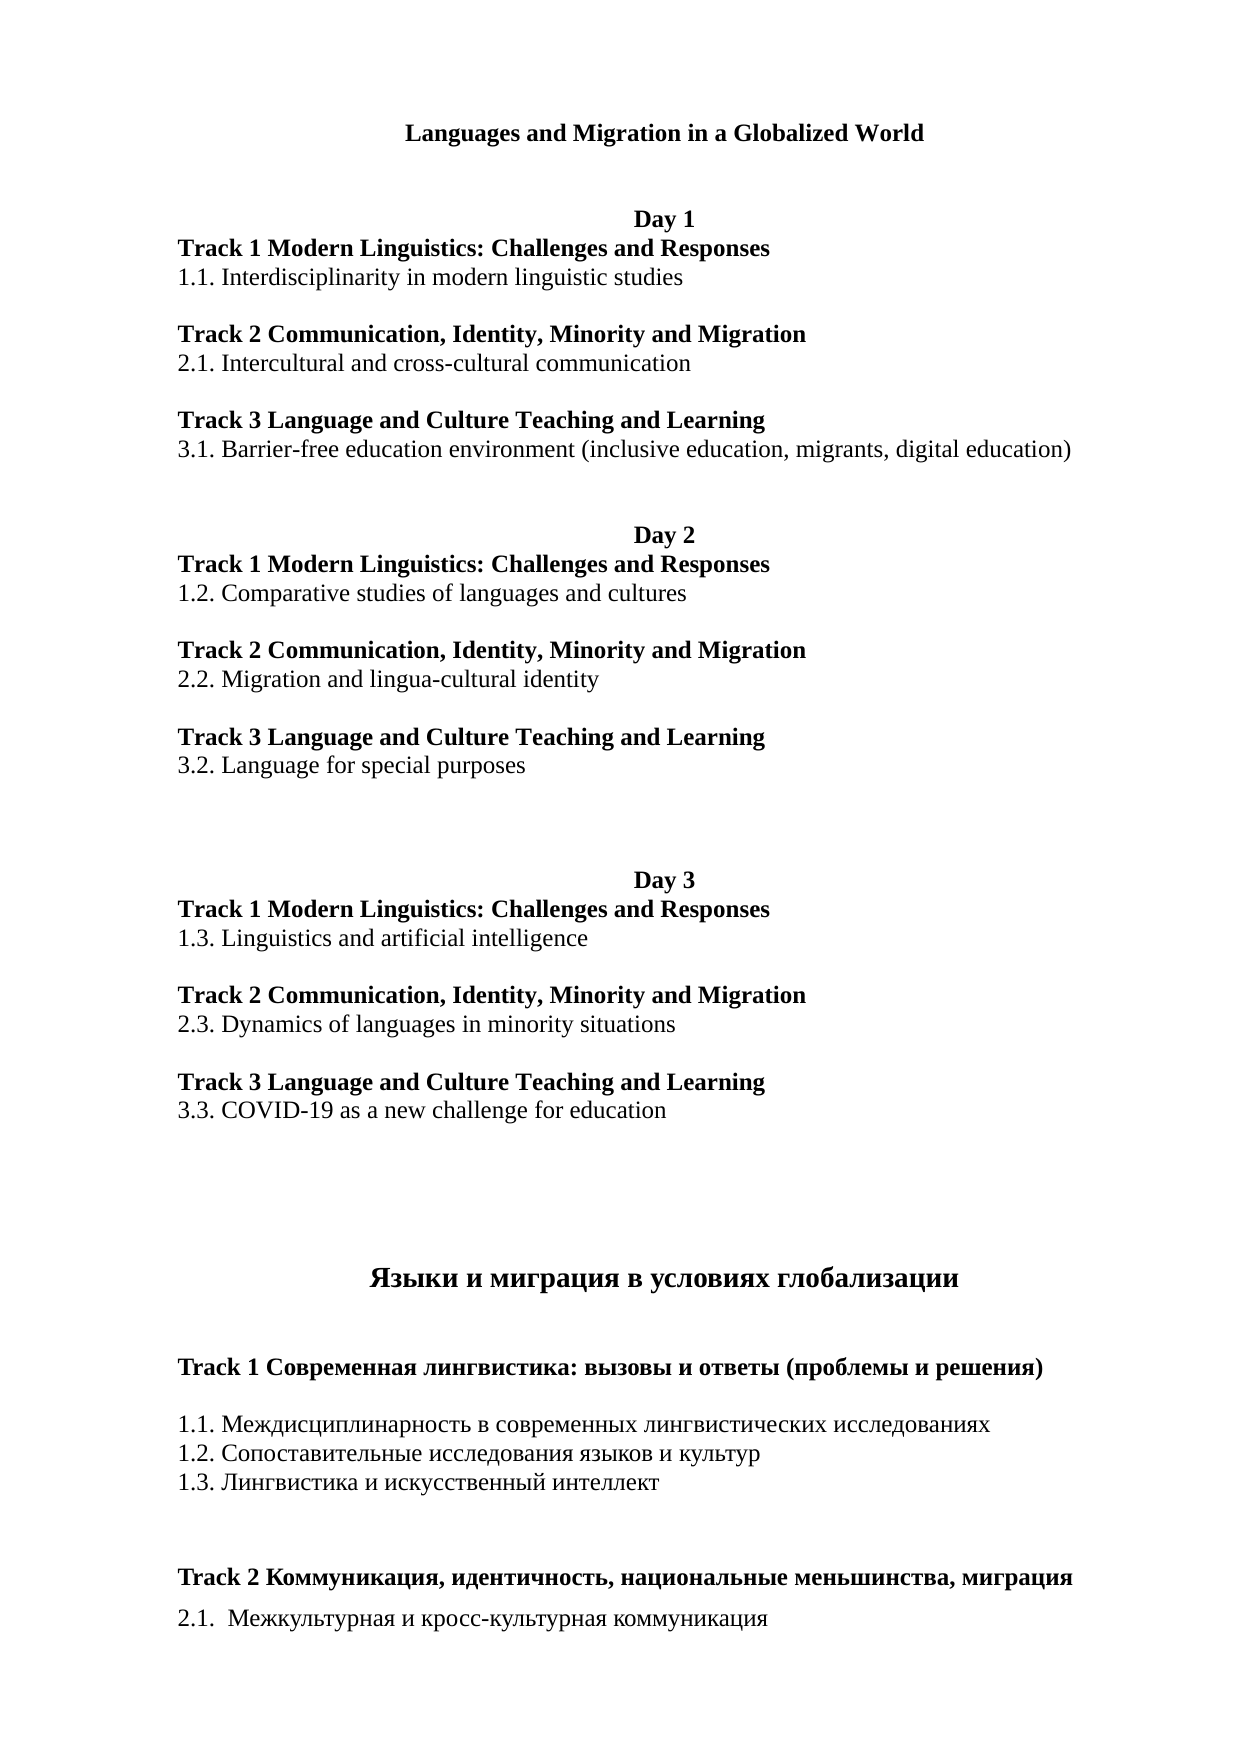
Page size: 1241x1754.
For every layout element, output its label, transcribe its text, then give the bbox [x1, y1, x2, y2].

list Comparative studies of languages and cultures [177, 578, 1152, 607]
text 3.1. Barrier-free education environment (inclusive education, migrants, digital education) [177, 434, 1152, 463]
text 2.2. Migration and lingua-cultural identity [177, 664, 1152, 693]
text Track 2 Communication, Identity, Minority and Migration [177, 981, 1152, 1009]
text 1.1. Междисциплинарность в современных лингвистических исследованиях [177, 1409, 1152, 1438]
text 3.2. Language for special purposes [177, 751, 1152, 779]
text 1.2. Сопоставительные исследования языков и культур [177, 1438, 1152, 1467]
list Linguistics and artificial intelligence [177, 923, 1152, 952]
text Языки и миграция в условиях глобализации [177, 1261, 1152, 1294]
text 1.3. Лингвистика и искусственный интеллект [177, 1467, 1152, 1495]
text 2.3. Dynamics of languages in minority situations [177, 1009, 1152, 1038]
text Track 1 Modern Linguistics: Challenges and Responses [177, 549, 1152, 578]
text 2.1. Межкультурная и кросс-культурная коммуникация [177, 1603, 1152, 1632]
list Interdisciplinarity in modern linguistic studies [177, 262, 1152, 291]
text Track 2 Communication, Identity, Minority and Migration [177, 636, 1152, 664]
text Track 3 Language and Culture Teaching and Learning [177, 1067, 1152, 1096]
text 2.1. Intercultural and cross-cultural communication [177, 348, 1152, 377]
text Track 1 Современная лингвистика: вызовы и ответы (проблемы и решения) [177, 1352, 1152, 1380]
text Day 2 [177, 521, 1152, 549]
text Track 3 Language and Culture Teaching and Learning [177, 722, 1152, 751]
text 3.3. COVID-19 as a new challenge for education [177, 1096, 1152, 1124]
text Track 2 Communication, Identity, Minority and Migration [177, 319, 1152, 348]
text Track 1 Modern Linguistics: Challenges and Responses [177, 894, 1152, 923]
text Day 1 [177, 204, 1152, 233]
text Track 1 Modern Linguistics: Challenges and Responses [177, 233, 1152, 262]
text Track 3 Language and Culture Teaching and Learning [177, 406, 1152, 434]
text Languages and Migration in a Globalized World [177, 118, 1152, 147]
text Day 3 [177, 866, 1152, 894]
text Track 2 Коммуникация, идентичность, национальные меньшинства, миграция [177, 1562, 1152, 1590]
